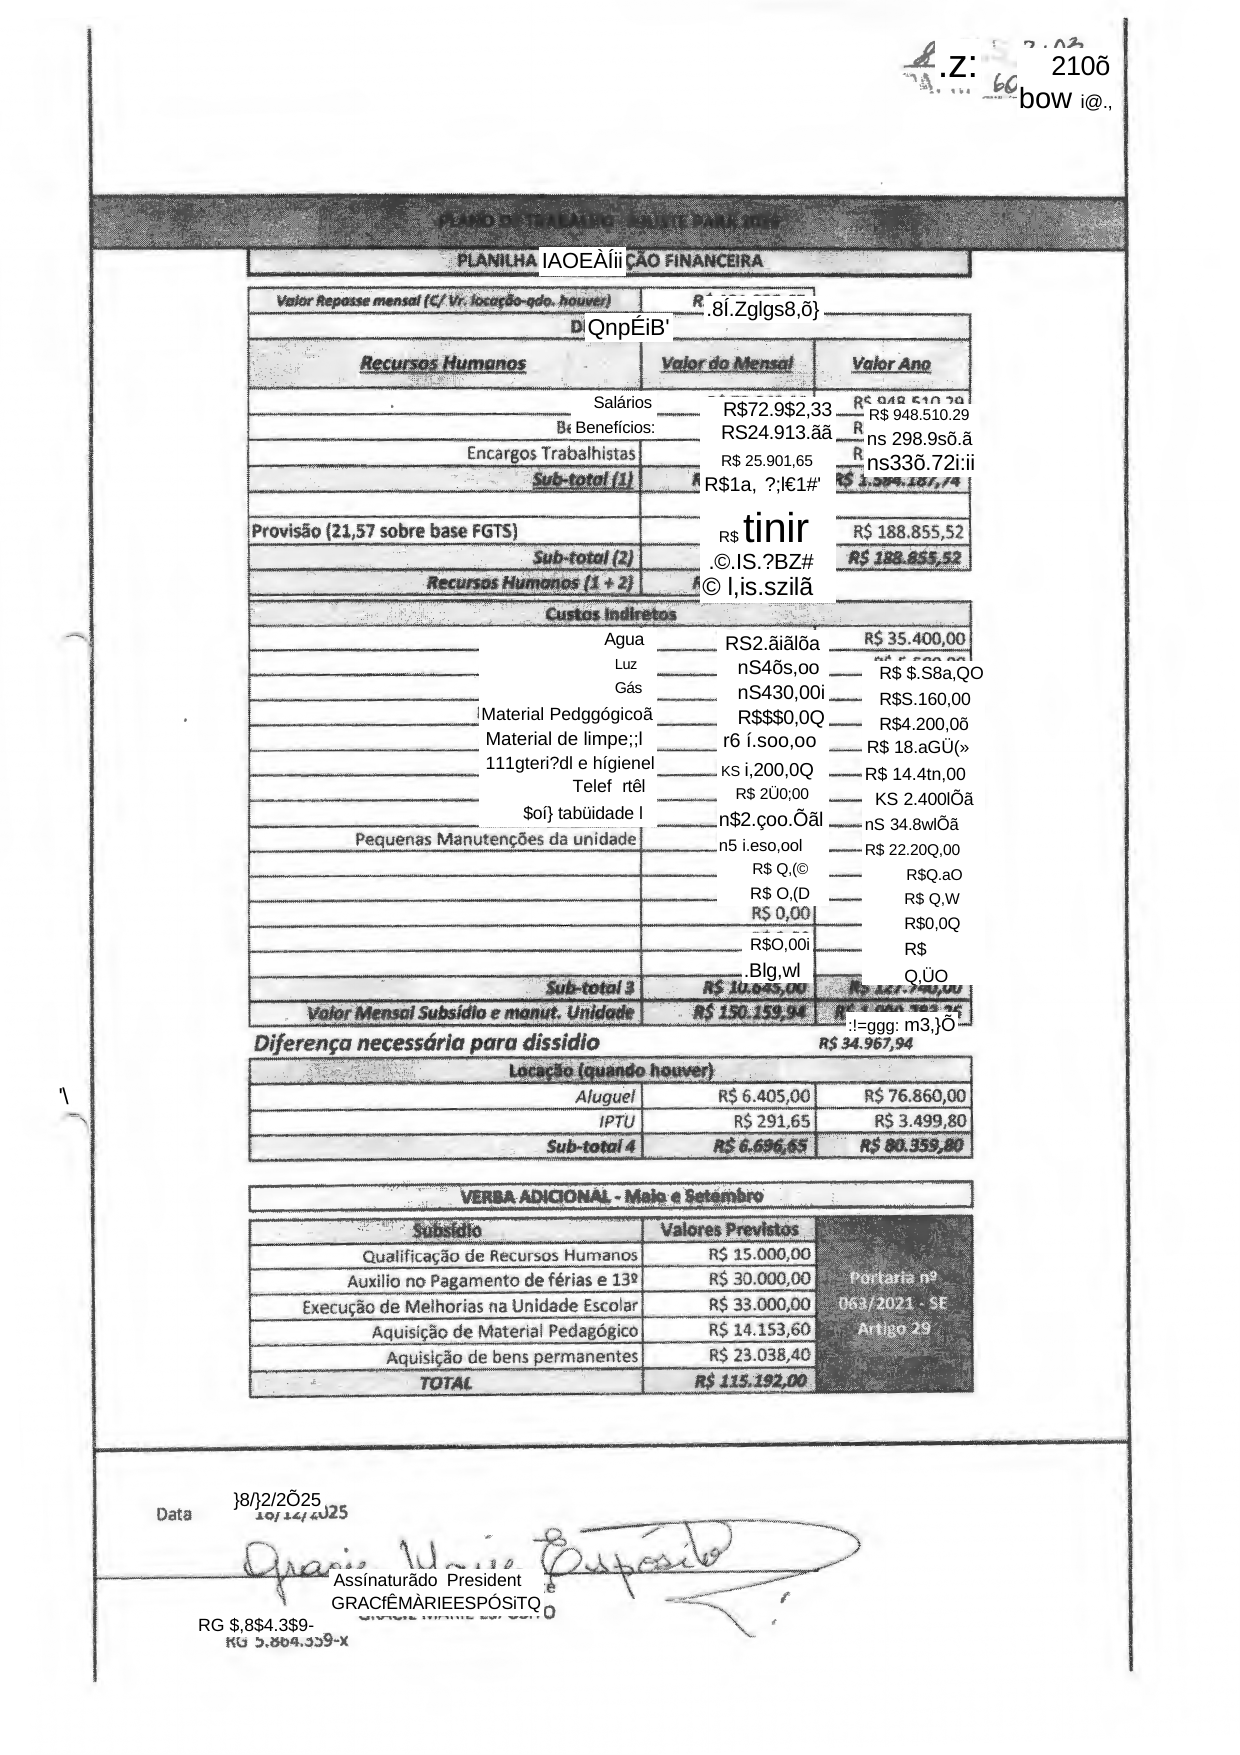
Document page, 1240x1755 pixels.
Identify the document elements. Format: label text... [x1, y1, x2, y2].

text ns33õ.72i:ii [867, 450, 979, 476]
text R$ $.S8a,QO R$S.160,00 R$4.200,0õ [879, 662, 985, 734]
text .z: [937, 40, 981, 86]
text R$72.9$2,33 RS24.913.ãã [721, 398, 836, 443]
text R$ Q,(© [752, 860, 829, 878]
text Agua Luz Gás [604, 629, 646, 696]
text n5 i.eso,ool [719, 836, 829, 855]
text RS2.ãiãlõa nS4õs,oo nS430,00i [725, 631, 828, 704]
text R$ 2Ü0;00 [735, 785, 829, 803]
text Benefícios: [571, 418, 656, 437]
text R$Q.aO R$ Q,W R$0,0Q R$ Q,ÜO [904, 866, 975, 985]
text Material Pedggógicoã Material de limpe;;l 111gteri?dl e hígienel [481, 703, 657, 773]
text R$ 22.20Q,00 [864, 841, 985, 859]
text }8/}2/2Õ25 [233, 1489, 325, 1510]
text bow i@., [1017, 81, 1113, 114]
text R$O,00i [750, 934, 813, 953]
text .Blg,wl [744, 958, 813, 981]
text R$1a, ?;l€1#' [704, 473, 836, 496]
text .©.IS.?BZ# [708, 551, 836, 574]
text '\ [58, 1083, 71, 1109]
text © l,is.szilã [702, 574, 836, 601]
text IAOEÀÍii [542, 248, 626, 273]
text QnpÉiB' [587, 314, 673, 340]
text n$2.çoo.Õãl [719, 808, 829, 831]
text RG $,8$4.3$9-x [198, 1614, 323, 1637]
text R$ 18.aGÜ(» [956, 740, 985, 757]
text Telef rtêl [479, 777, 646, 796]
text Salários [571, 393, 652, 412]
text R$ 14.4tn,00 KS 2.400lÕã [864, 764, 985, 809]
text R$ 25.901,65 [721, 452, 836, 470]
text R$ O,(D [750, 884, 829, 903]
text ns 298.9sõ.ã [867, 428, 979, 450]
text Assínaturãdo President GRACfÊMÀRIEESPÓSiTQ [331, 1570, 542, 1613]
text R$ 948.510.29 [869, 406, 979, 424]
text nS 34.8wlÕã [864, 814, 985, 834]
text 210õ [1017, 49, 1111, 81]
text R$ 18.aGÜ(» [867, 740, 957, 757]
text KS i,200,0Q [721, 759, 829, 781]
text :!=ggg: m3,}Õ [848, 1014, 958, 1035]
text R$ tinir [719, 504, 836, 551]
text $oí} tabüidade l [479, 803, 644, 823]
text R$$$0,0Q r6 í.soo,oo [723, 706, 827, 751]
text .8Í.Zglgs8,õ} [706, 297, 824, 321]
